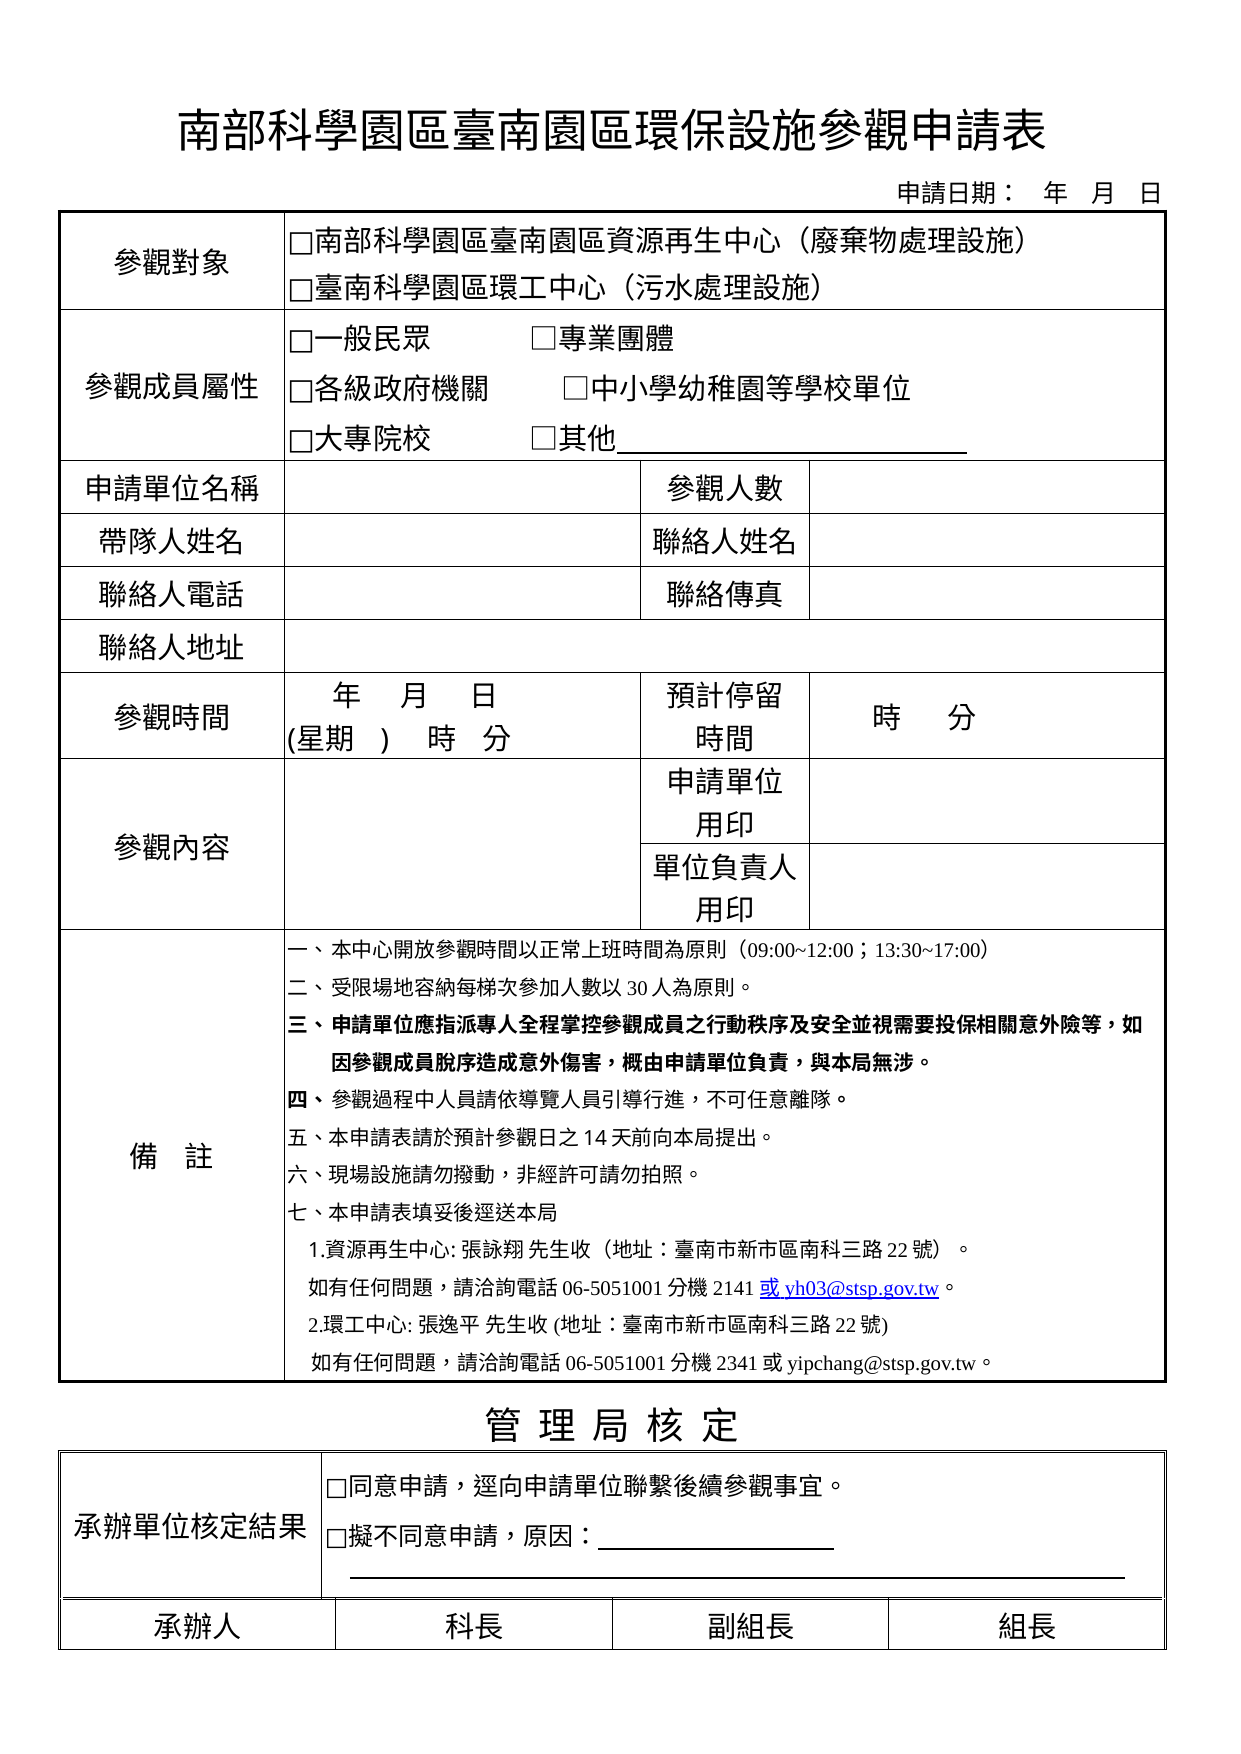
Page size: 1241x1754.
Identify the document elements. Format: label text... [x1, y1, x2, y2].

table_header 承辦單位核定結果 [61, 1453, 321, 1597]
table_cell 申請單位 用印 [641, 759, 809, 843]
table_cell [285, 567, 640, 619]
table_cell 預計停留 時間 [641, 673, 809, 758]
table_cell [810, 514, 1164, 566]
table_header 參觀對象 [61, 213, 284, 308]
table_cell 參觀內容 [61, 759, 284, 929]
table_cell 科長 [336, 1600, 612, 1649]
table_cell 副組長 [613, 1600, 888, 1649]
table_cell 備 註 [61, 930, 284, 1380]
table_cell 時 分 [810, 673, 1164, 758]
table_cell □一般民眾 □專業團體 □各級政府機關 □中小學幼稚園等學校單位 □大專院校 □其他 [285, 310, 1164, 459]
table_cell 聯絡人地址 [61, 620, 284, 672]
table_cell [810, 759, 1164, 843]
table_cell 參觀成員屬性 [61, 310, 284, 459]
table_cell [285, 620, 1164, 672]
table_cell 聯絡人電話 [61, 567, 284, 619]
table_cell 帶隊人姓名 [61, 514, 284, 566]
table_header □南部科學園區臺南園區資源再生中心（廢棄物處理設施） □臺南科學園區環工中心（污水處理設施） [285, 213, 1164, 308]
table_cell 聯絡人姓名 [641, 514, 809, 566]
table_cell [285, 461, 640, 513]
table_cell 單位負責人用印 [641, 844, 809, 929]
table_cell [285, 759, 640, 929]
table_cell 參觀人數 [641, 461, 809, 513]
table_cell [285, 514, 640, 566]
table_cell 聯絡傳真 [641, 567, 809, 619]
text 管 理 局 核 定 [59, 1396, 1163, 1450]
table_cell 參觀時間 [61, 673, 284, 758]
table_cell 申請單位名稱 [61, 461, 284, 513]
table_cell 本中心開放參觀時間以正常上班時間為原則（09:00~12:00；13:30~17:00） 受限場地容納每梯次參加人數以30人為原則。 申請單位應指派專人全程掌控參觀成員之行動秩序及安全並視需要投保相關意外險等，如因參觀成員脫序造成意外傷害，概由申請單位負責，與本局無涉。 參觀過程中人員請依導覽人員引導行進，不可任意離隊。 五、本申請表請於預計參觀日之14天前向本局提出。 六、現場設施請勿撥動，非經許可請勿拍照。 七、本申請表填妥後逕送本局 1.資源再生中心: 張詠翔 先生收（地址：臺南市新市區南科三路22號）。 如有任何問題，請洽詢電話06-5051001分機2141 或yh03@stsp.gov.tw。 2.環工中心: 張逸平 先生收 (地址：臺南市新市區南科三路22號) 如有任何問題，請洽詢電話06-5051001分機2341或yipchang@stsp.gov.tw。 [285, 930, 1164, 1380]
table_cell 組長 [889, 1597, 1164, 1649]
table_cell [810, 567, 1164, 619]
table_cell [810, 844, 1164, 929]
text 南部科學園區臺南園區環保設施參觀申請表 [59, 94, 1163, 161]
table_cell [810, 461, 1164, 513]
text 申請日期： 年 月 日 [97, 173, 1163, 209]
table_cell 承辦人 [61, 1597, 335, 1649]
table_cell 年 月 日 (星期 ) 時 分 [285, 673, 640, 758]
table_header □同意申請，逕向申請單位聯繫後續參觀事宜。 □擬不同意申請，原因： [322, 1453, 1164, 1597]
